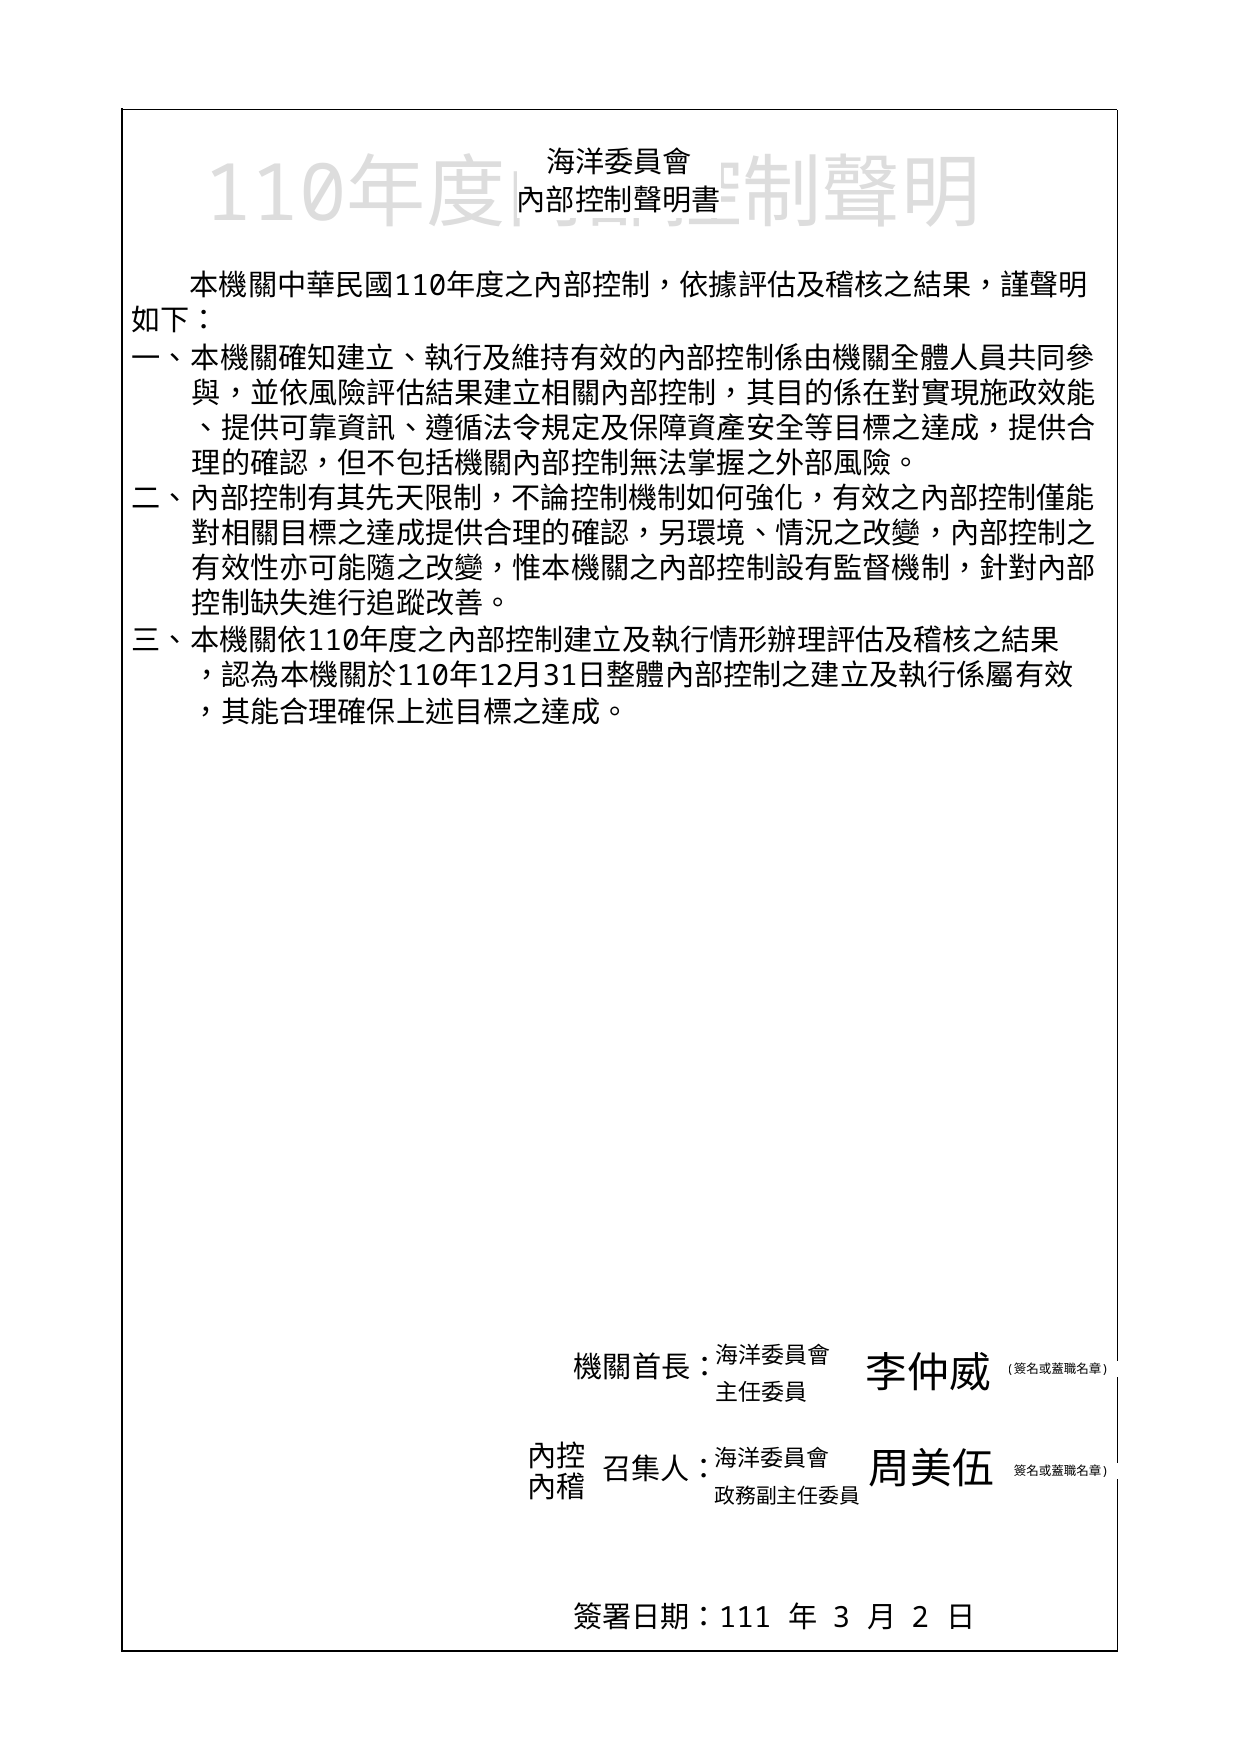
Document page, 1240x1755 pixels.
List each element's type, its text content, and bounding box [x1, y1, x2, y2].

text 周美伍 [869, 1455, 1012, 1491]
text 一、本機關確知建立、執行及維持有效的內部控制係由機關全體人員共同參 [131, 339, 1117, 376]
text ，認為本機關於110年12月31日整體內部控制之建立及執行係屬有效 [192, 657, 1073, 693]
text 本機關中華民國110年度之內部控制，依據評估及稽核之結果，謹聲明 [189, 267, 1100, 303]
text 內控 [527, 1437, 606, 1469]
text 如下： [131, 302, 239, 338]
text 三、本機關依110年度之內部控制建立及執行情形辦理評估及稽核之結果 [131, 621, 1101, 657]
text 簽署日期：111 年 3 月 2 日 [573, 1598, 1002, 1634]
text (簽名或蓋職名章) [1009, 1361, 1127, 1377]
text 李仲威 [866, 1358, 1009, 1394]
text (簽名或蓋職名章) [1012, 1463, 1127, 1479]
text 有效性亦可能隨之改變，惟本機關之內部控制設有監督機制，針對內部 [192, 549, 1117, 586]
text 理的確認，但不包括機關內部控制無法掌握之外部風險。 [192, 444, 942, 479]
text 110年度內部控制聲明書 [204, 141, 1056, 240]
text 、提供可靠資訊、遵循法令規定及保障資產安全等目標之達成，提供合 [192, 409, 1117, 446]
text 海洋委員會 [714, 1437, 864, 1474]
text 海洋委員會 [546, 143, 721, 179]
text 內部控制聲明書 [517, 181, 721, 218]
text 二、內部控制有其先天限制，不論控制機制如何強化，有效之內部控制僅能 [131, 479, 1117, 516]
text 對相關目標之達成提供合理的確認，另環境、情況之改變，內部控制之 [192, 514, 1117, 549]
text 政務副主任委員 [714, 1474, 864, 1510]
text 海洋委員會 [716, 1334, 866, 1371]
text ，其能合理確保上述目標之達成。 [192, 693, 650, 730]
text 機關首長： [573, 1348, 716, 1385]
text 控制缺失進行追蹤改善。 [192, 584, 533, 621]
text 與，並依風險評估結果建立相關內部控制，其目的係在對實現施政效能 [192, 374, 1117, 409]
text 內稽 [527, 1469, 606, 1505]
text 召集人： [602, 1450, 714, 1486]
text 主任委員 [716, 1371, 866, 1407]
